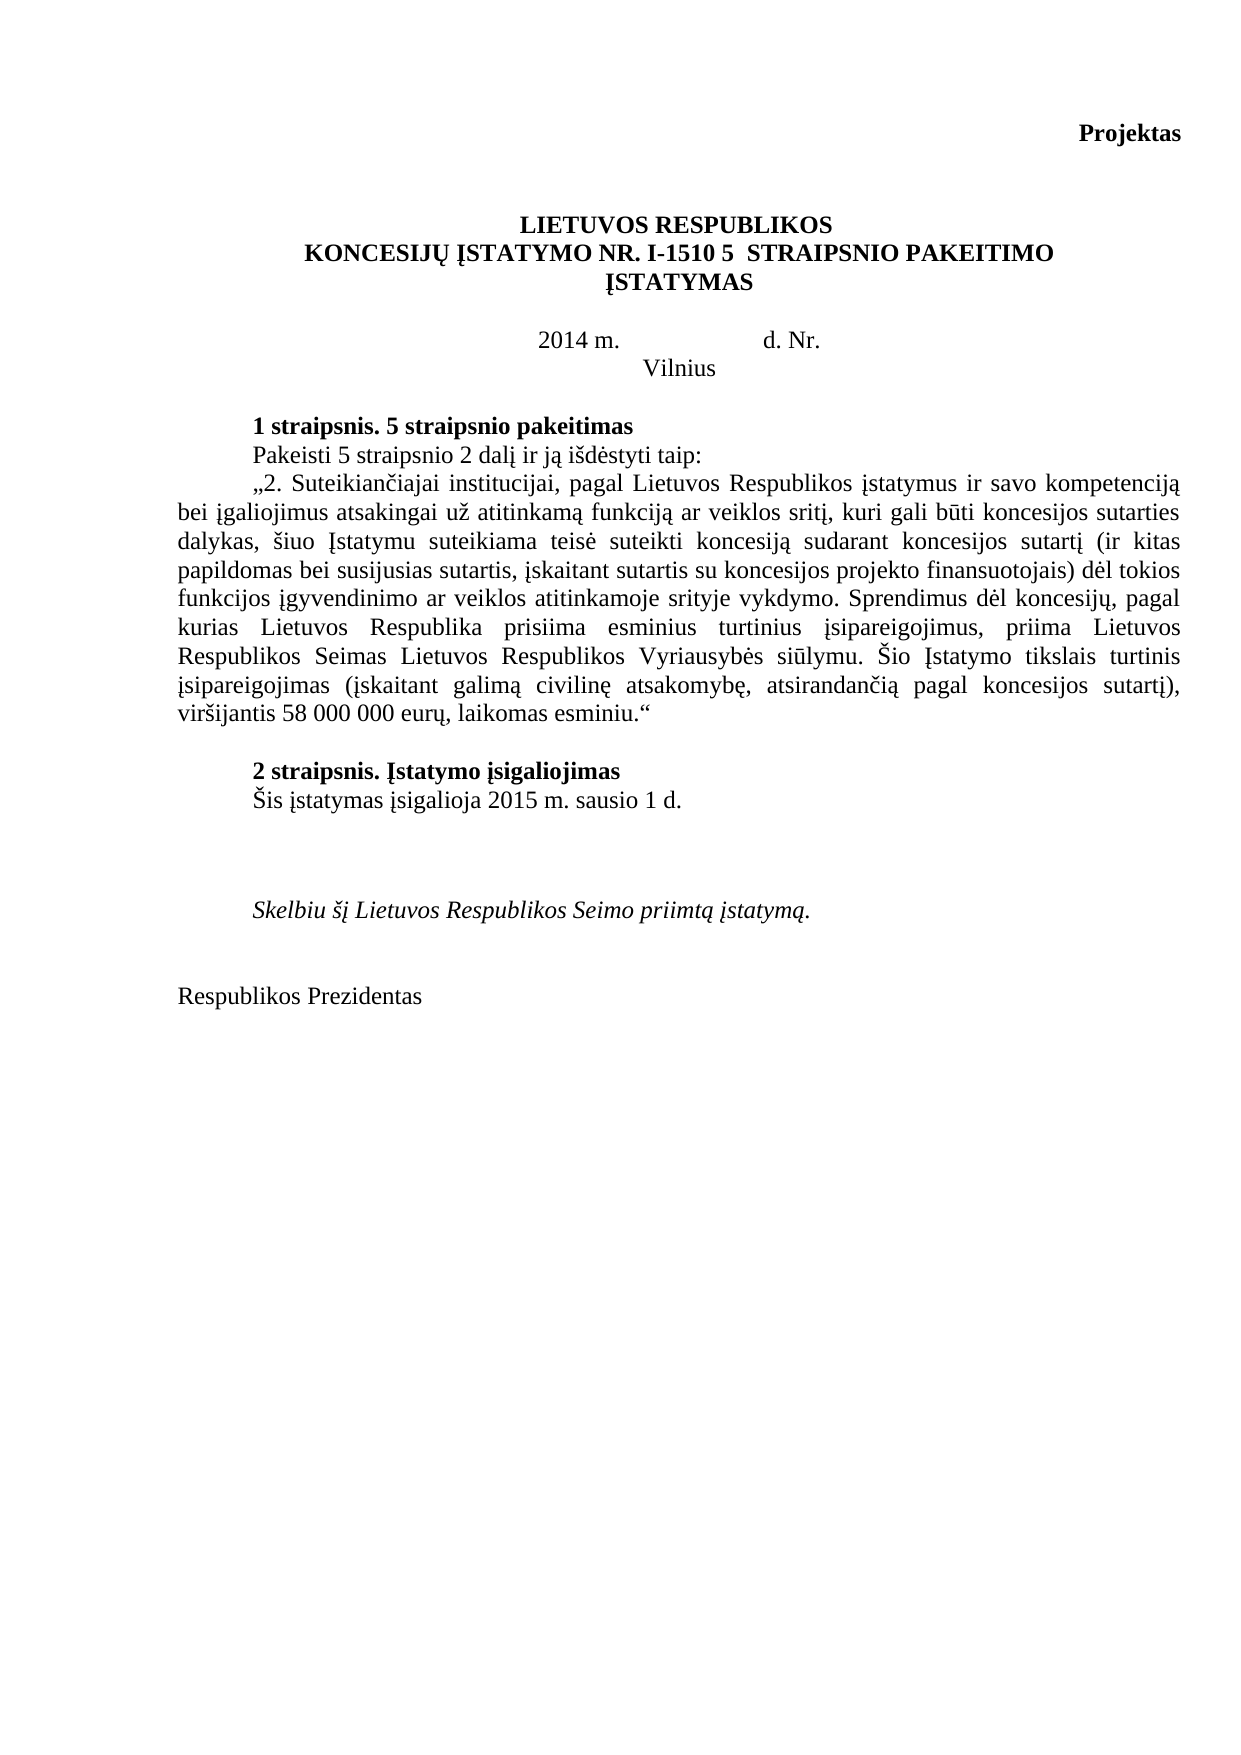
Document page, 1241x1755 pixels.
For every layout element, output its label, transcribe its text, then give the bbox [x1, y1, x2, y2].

text Projektas [852, 118, 1181, 147]
text Respublikos Prezidentas [177, 981, 1181, 1010]
text 2 straipsnis. Įstatymo įsigaliojimas [177, 756, 1181, 785]
text Skelbiu šį Lietuvos Respublikos Seimo priimtą įstatymą. [177, 895, 1181, 924]
text 1 straipsnis. 5 straipsnio pakeitimas [177, 411, 1181, 440]
text „2. Suteikiančiajai institucijai, pagal Lietuvos Respublikos įstatymus ir savo kompetenciją bei įgaliojimus atsakingai už atitinkamą funkciją ar veiklos sritį, kuri gali būti koncesijos sutarties dalykas, šiuo Įstatymu suteikiama teisė suteikti koncesiją sudarant koncesijos sutartį (ir kitas papildomas bei susijusias sutartis, įskaitant sutartis su koncesijos projekto finansuotojais) dėl tokios funkcijos įgyvendinimo ar veiklos atitinkamoje srityje vykdymo. Sprendimus dėl koncesijų, pagal kurias Lietuvos Respublika prisiima esminius turtinius įsipareigojimus, priima Lietuvos Respublikos Seimas Lietuvos Respublikos Vyriausybės siūlymu. Šio Įstatymo tikslais turtinis įsipareigojimas (įskaitant galimą civilinę atsakomybę, atsirandančią pagal koncesijos sutartį), viršijantis 58 000 000 eurų, laikomas esminiu.“ [177, 468, 1181, 727]
text KONCESIJŲ ĮSTATYMO NR. I-1510 5 STRAIPSNIO PAKEITIMO [177, 238, 1181, 267]
text Pakeisti 5 straipsnio 2 dalį ir ją išdėstyti taip: [177, 440, 1181, 468]
text 2014 m. d. Nr. [177, 325, 1181, 353]
text Vilnius [177, 353, 1181, 382]
text LIETUVOS RESPUBLIKOS [177, 210, 1181, 238]
text Šis įstatymas įsigalioja 2015 m. sausio 1 d. [177, 785, 1181, 813]
text ĮSTATYMAS [177, 267, 1181, 296]
